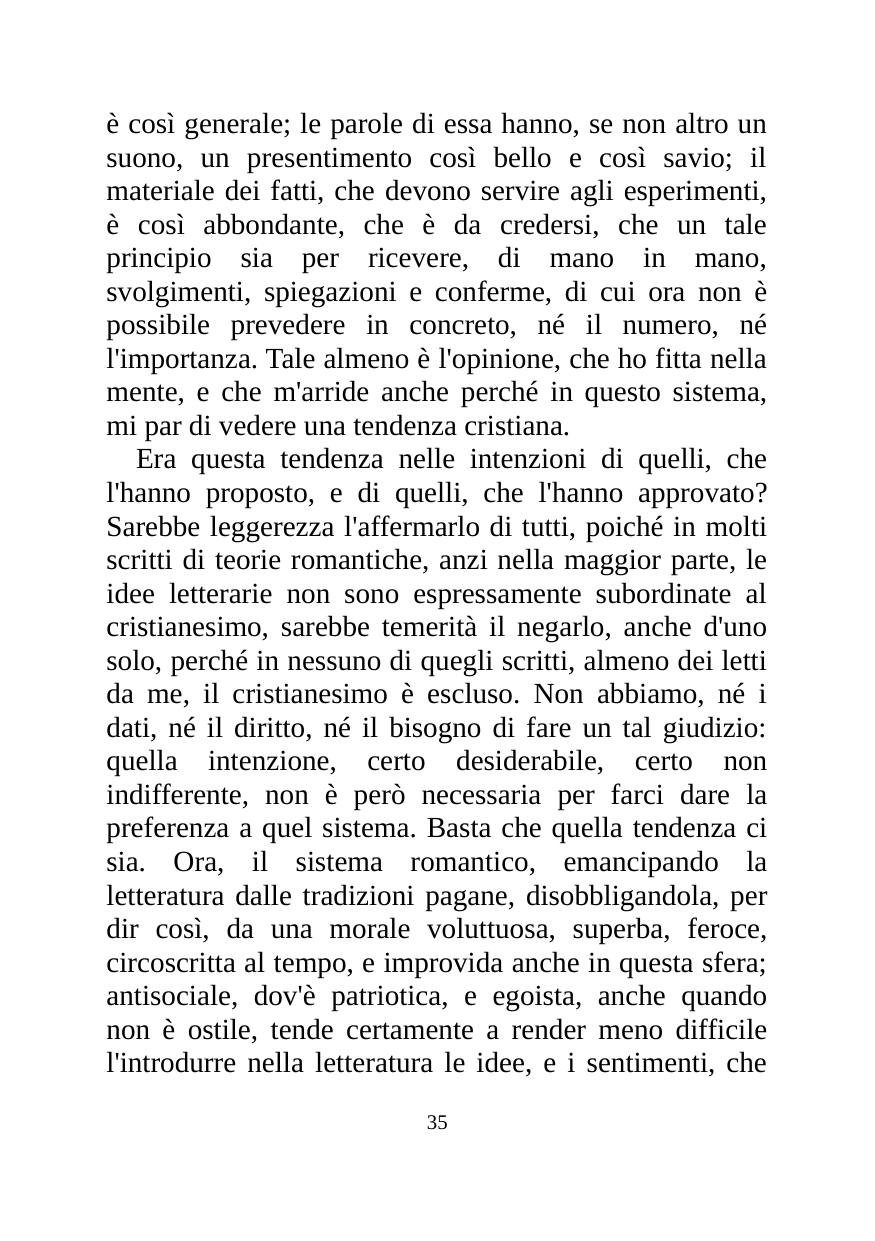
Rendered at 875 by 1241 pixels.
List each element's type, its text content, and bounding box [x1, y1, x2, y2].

text è così generale; le parole di essa hanno, se non altro un suono, un presentimento così bello e così savio; il materiale dei fatti, che devono servire agli esperimenti, è così abbondante, che è da credersi, che un tale principio sia per ricevere, di mano in mano, svolgimenti, spiegazioni e conferme, di cui ora non è possibile prevedere in concreto, né il numero, né l'importanza. Tale almeno è l'opinione, che ho fitta nella mente, e che m'arride anche perché in questo sistema, mi par di vedere una tendenza cristiana. [106, 106, 768, 442]
text Era questa tendenza nelle intenzioni di quelli, che l'hanno proposto, e di quelli, che l'hanno approvato? Sarebbe leggerezza l'affermarlo di tutti, poiché in molti scritti di teorie romantiche, anzi nella maggior parte, le idee letterarie non sono espressamente subordinate al cristianesimo, sarebbe temerità il negarlo, anche d'uno solo, perché in nessuno di quegli scritti, almeno dei letti da me, il cristianesimo è escluso. Non abbiamo, né i dati, né il diritto, né il bisogno di fare un tal giudizio: quella intenzione, certo desiderabile, certo non indifferente, non è però necessaria per farci dare la preferenza a quel sistema. Basta che quella tendenza ci sia. Ora, il sistema romantico, emancipando la letteratura dalle tradizioni pagane, disobbligandola, per dir così, da una morale voluttuosa, superba, feroce, circoscritta al tempo, e improvida anche in questa sfera; antisociale, dov'è patriotica, e egoista, anche quando non è ostile, tende certamente a render meno difficile l'introdurre nella letteratura le idee, e i sentimenti, che [106, 442, 768, 1079]
